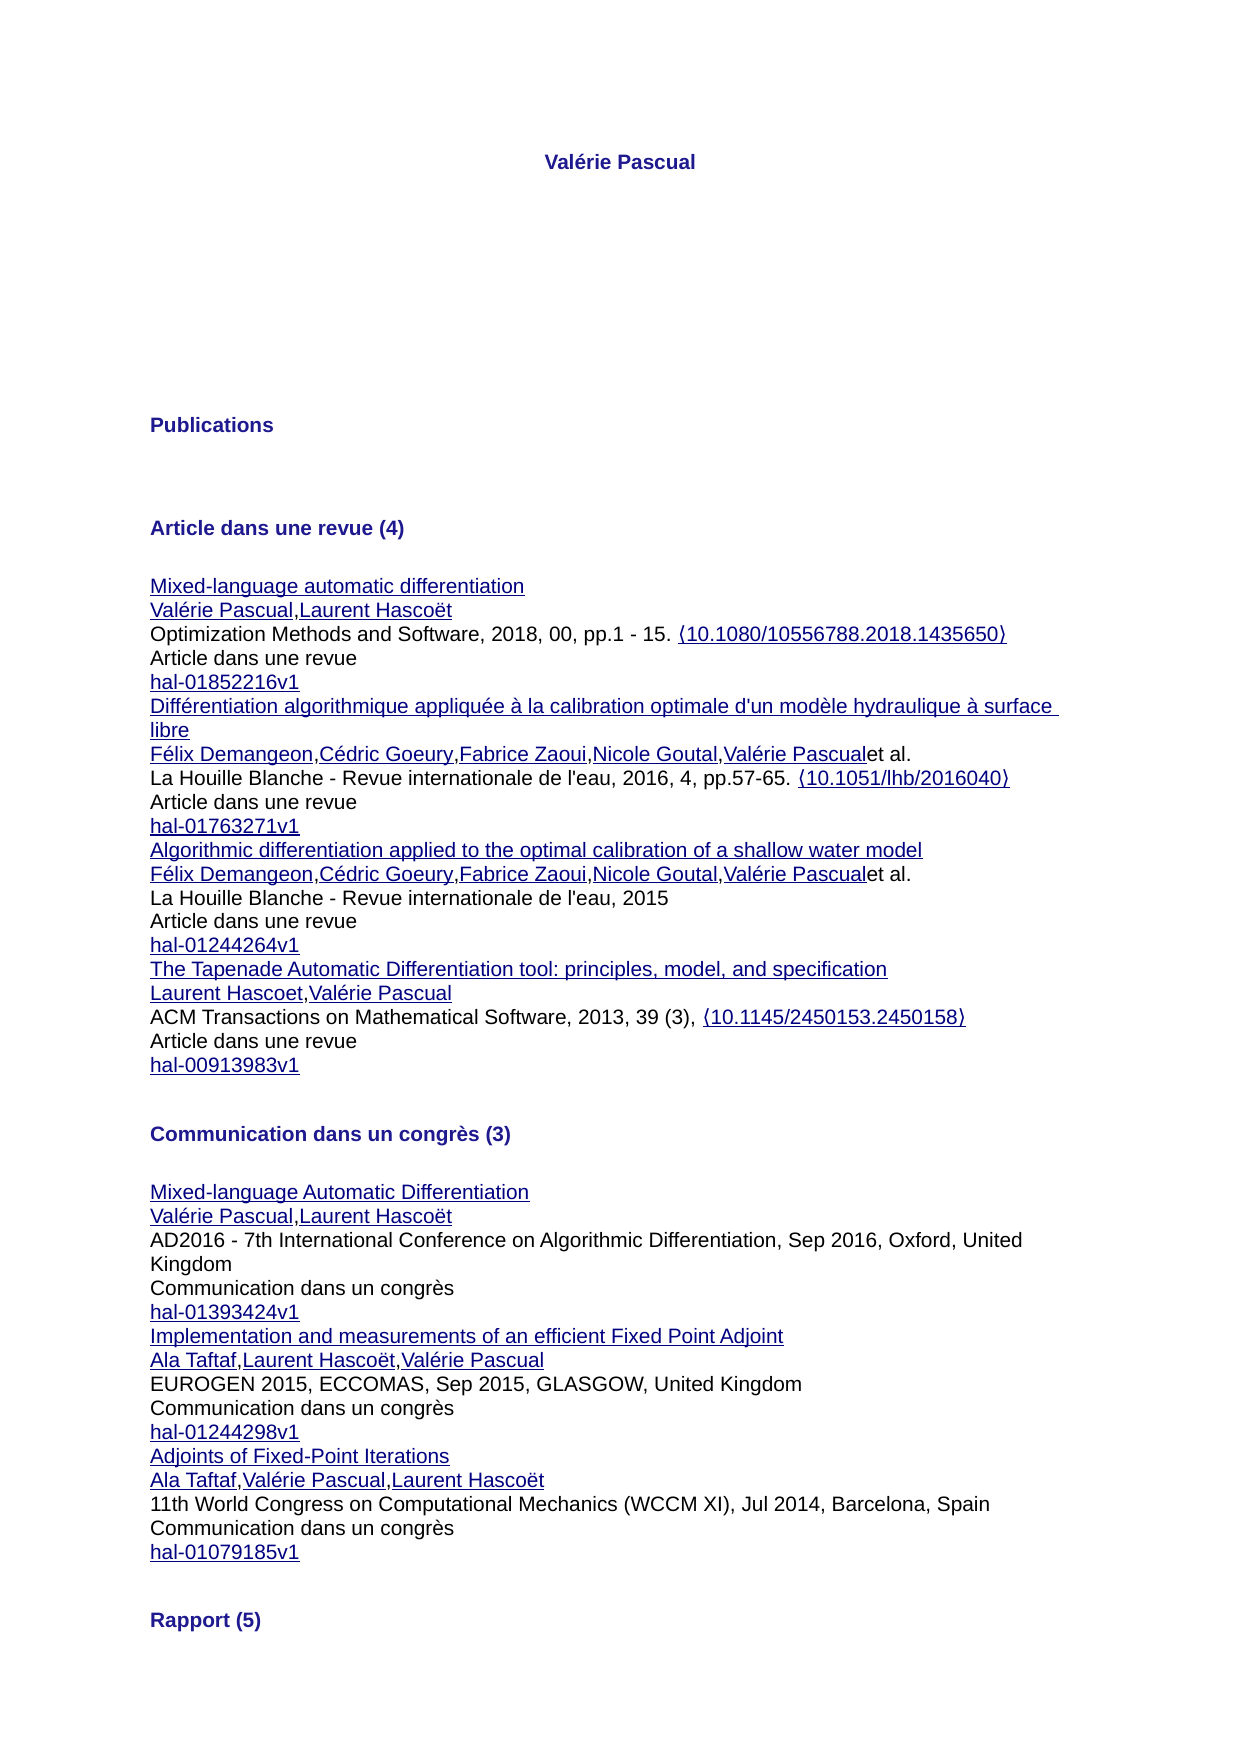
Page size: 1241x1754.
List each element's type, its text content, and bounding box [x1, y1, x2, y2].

subtitle Article dans une revue (4) [150, 516, 1090, 539]
table_cell Implementation and measurements of an efficient Fixed Point Adjoint Ala Taftaf,Laurent Hascoët,Valérie Pascual EUROGEN 2015, ECCOMAS, Sep 2015, GLASGOW, United Kingdom Communication dans un congrès hal-01244298v1 [150, 1324, 1090, 1444]
subtitle Communication dans un congrès (3) [150, 1122, 1090, 1146]
table_cell Algorithmic differentiation applied to the optimal calibration of a shallow water model Félix Demangeon,Cédric Goeury,Fabrice Zaoui,Nicole Goutal,Valérie Pascualet al. La Houille Blanche - Revue internationale de l'eau, 2015 Article dans une revue hal-01244264v1 [150, 838, 1090, 957]
table_cell Différentiation algorithmique appliquée à la calibration optimale d'un modèle hydraulique à surface libre Félix Demangeon,Cédric Goeury,Fabrice Zaoui,Nicole Goutal,Valérie Pascualet al. La Houille Blanche - Revue internationale de l'eau, 2016, 4, pp.57-65. ⟨10.1051/lhb/2016040⟩ Article dans une revue hal-01763271v1 [150, 694, 1090, 837]
table_cell The Tapenade Automatic Differentiation tool: principles, model, and specification Laurent Hascoet,Valérie Pascual ACM Transactions on Mathematical Software, 2013, 39 (3), ⟨10.1145/2450153.2450158⟩ Article dans une revue hal-00913983v1 [150, 957, 1090, 1077]
table_header Mixed-language Automatic Differentiation Valérie Pascual,Laurent Hascoët AD2016 - 7th International Conference on Algorithmic Differentiation, Sep 2016, Oxford, United Kingdom Communication dans un congrès hal-01393424v1 [150, 1180, 1090, 1324]
table_cell Adjoints of Fixed-Point Iterations Ala Taftaf,Valérie Pascual,Laurent Hascoët 11th World Congress on Computational Mechanics (WCCM XI), Jul 2014, Barcelona, Spain Communication dans un congrès hal-01079185v1 [150, 1444, 1090, 1563]
table_header Mixed-language automatic differentiation Valérie Pascual,Laurent Hascoët Optimization Methods and Software, 2018, 00, pp.1 - 15. ⟨10.1080/10556788.2018.1435650⟩ Article dans une revue hal-01852216v1 [150, 574, 1090, 694]
subtitle Publications [150, 412, 1090, 436]
subtitle Valérie Pascual [150, 150, 1090, 174]
subtitle Rapport (5) [150, 1608, 1090, 1632]
